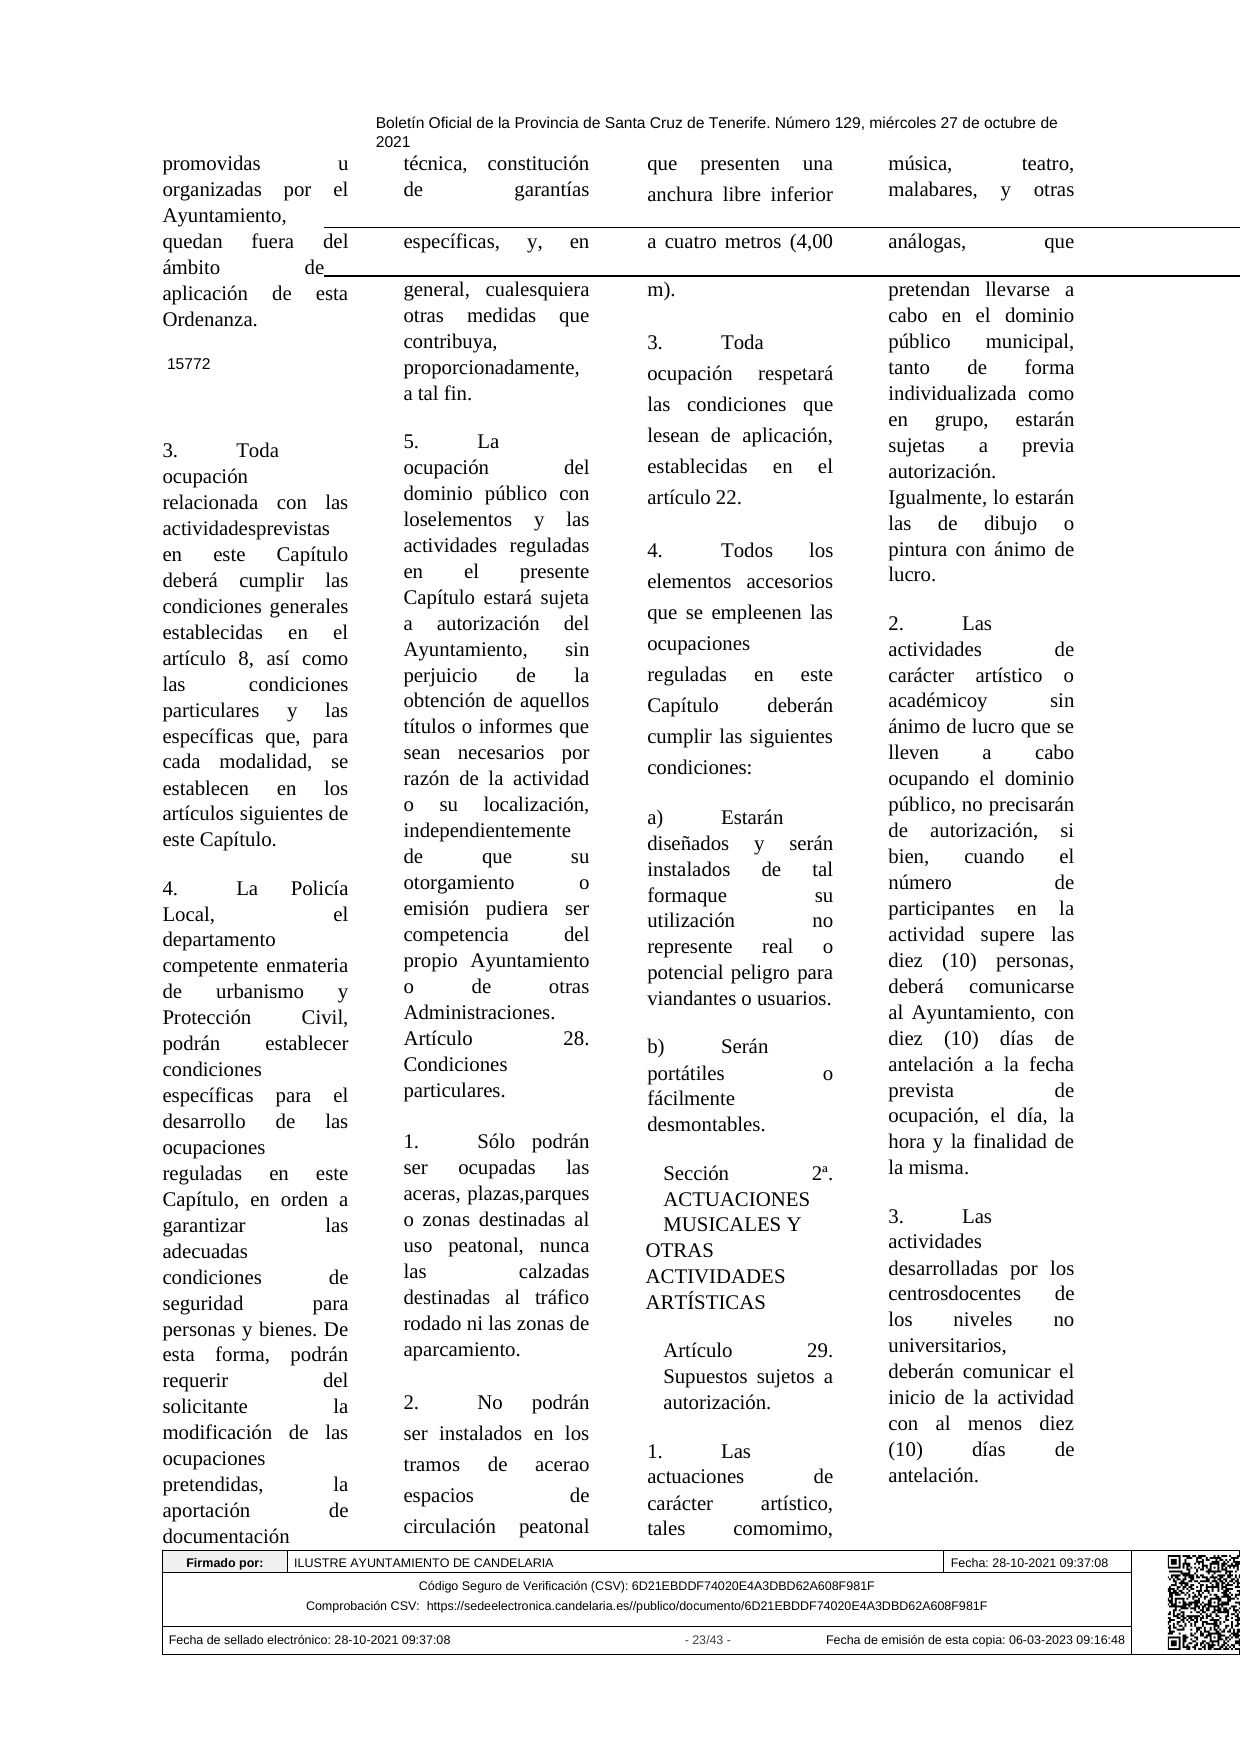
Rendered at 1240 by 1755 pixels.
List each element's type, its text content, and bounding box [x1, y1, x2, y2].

list análogas, que [888, 228, 1074, 275]
list Estarán diseñados y serán instalados de tal formaque su utilización no represente real o potencial peligro para viandantes o usuarios. [647, 805, 833, 1010]
list Las actividades de carácter artístico o académicoy sin ánimo de lucro que se lleven a cabo ocupando el dominio público, no precisarán de autorización, si bien, cuando el número de participantes en la actividad supere las diez (10) personas, deberá comunicarse al Ayuntamiento, con diez (10) días de antelación a la fecha prevista de ocupación, el día, la hora y la finalidad de la misma. [888, 611, 1074, 1179]
text Artículo 29. Supuestos sujetos a autorización. [663, 1338, 833, 1414]
list música, teatro, malabares, y otras [888, 151, 1074, 227]
text 15772 [162, 355, 352, 373]
list Las actuaciones de carácter artístico, tales comomimo, [647, 1438, 833, 1540]
list Serán portátiles o fácilmente desmontables. [647, 1034, 833, 1136]
list La ocupación del dominio público con loselementos y las actividades reguladas en el presente Capítulo estará sujeta a autorización del Ayuntamiento, sin perjuicio de la obtención de aquellos títulos o informes que sean necesarios por razón de la actividad o su localización, independientemente de que su otorgamiento o emisión pudiera ser competencia del propio Ayuntamiento o de otras Administraciones. Artículo 28. Condiciones particulares. [403, 429, 589, 1102]
list Toda ocupación respetará las condiciones que lesean de aplicación, establecidas en el artículo 22. [647, 330, 833, 509]
list pretendan llevarse a cabo en el dominio público municipal, tanto de forma individualizada como en grupo, estarán sujetas a previa autorización. Igualmente, lo estarán las de dibujo o pintura con ánimo de lucro. [888, 277, 1074, 586]
list No podrán ser instalados en los tramos de acerao espacios de circulación peatonal que presenten una anchura libre inferior a cuatro metros (4,00 m). [403, 1390, 589, 1538]
list Toda ocupación relacionada con las actividadesprevistas en este Capítulo deberá cumplir las condiciones generales establecidas en el artículo 8, así como las condiciones particulares y las específicas que, para cada modalidad, se establecen en los artículos siguientes de este Capítulo. [162, 438, 348, 851]
list No podrán ser instalados en los tramos de acerao espacios de circulación peatonal que presenten una anchura libre inferior a cuatro metros (4,00 m). [647, 277, 833, 301]
list técnica, constitución de garantías [403, 151, 589, 227]
text Sección 2ª. ACTUACIONES MUSICALES Y [663, 1161, 833, 1236]
list promovidas u organizadas por el Ayuntamiento, quedan fuera del ámbito de aplicación de esta Ordenanza. [162, 151, 348, 331]
list No podrán ser instalados en los tramos de acerao espacios de circulación peatonal que presenten una anchura libre inferior a cuatro metros (4,00 m). [647, 151, 833, 227]
list general, cualesquiera otras medidas que contribuya, proporcionadamente, a tal fin. [403, 277, 589, 405]
list No podrán ser instalados en los tramos de acerao espacios de circulación peatonal que presenten una anchura libre inferior a cuatro metros (4,00 m). [647, 228, 833, 275]
list específicas, y, en [403, 228, 589, 275]
list Todos los elementos accesorios que se empleenen las ocupaciones reguladas en este Capítulo deberán cumplir las siguientes condiciones: [647, 538, 833, 779]
text OTRAS ACTIVIDADES ARTÍSTICAS [645, 1238, 833, 1314]
list La Policía Local, el departamento competente enmateria de urbanismo y Protección Civil, podrán establecer condiciones específicas para el desarrollo de las ocupaciones reguladas en este Capítulo, en orden a garantizar las adecuadas condiciones de seguridad para personas y bienes. De esta forma, podrán requerir del solicitante la modificación de las ocupaciones pretendidas, la aportación de documentación [162, 876, 348, 1548]
list Las actividades desarrolladas por los centrosdocentes de los niveles no universitarios, deberán comunicar el inicio de la actividad con al menos diez (10) días de antelación. [888, 1203, 1074, 1487]
list Sólo podrán ser ocupadas las aceras, plazas,parques o zonas destinadas al uso peatonal, nunca las calzadas destinadas al tráfico rodado ni las zonas de aparcamiento. [403, 1129, 589, 1361]
